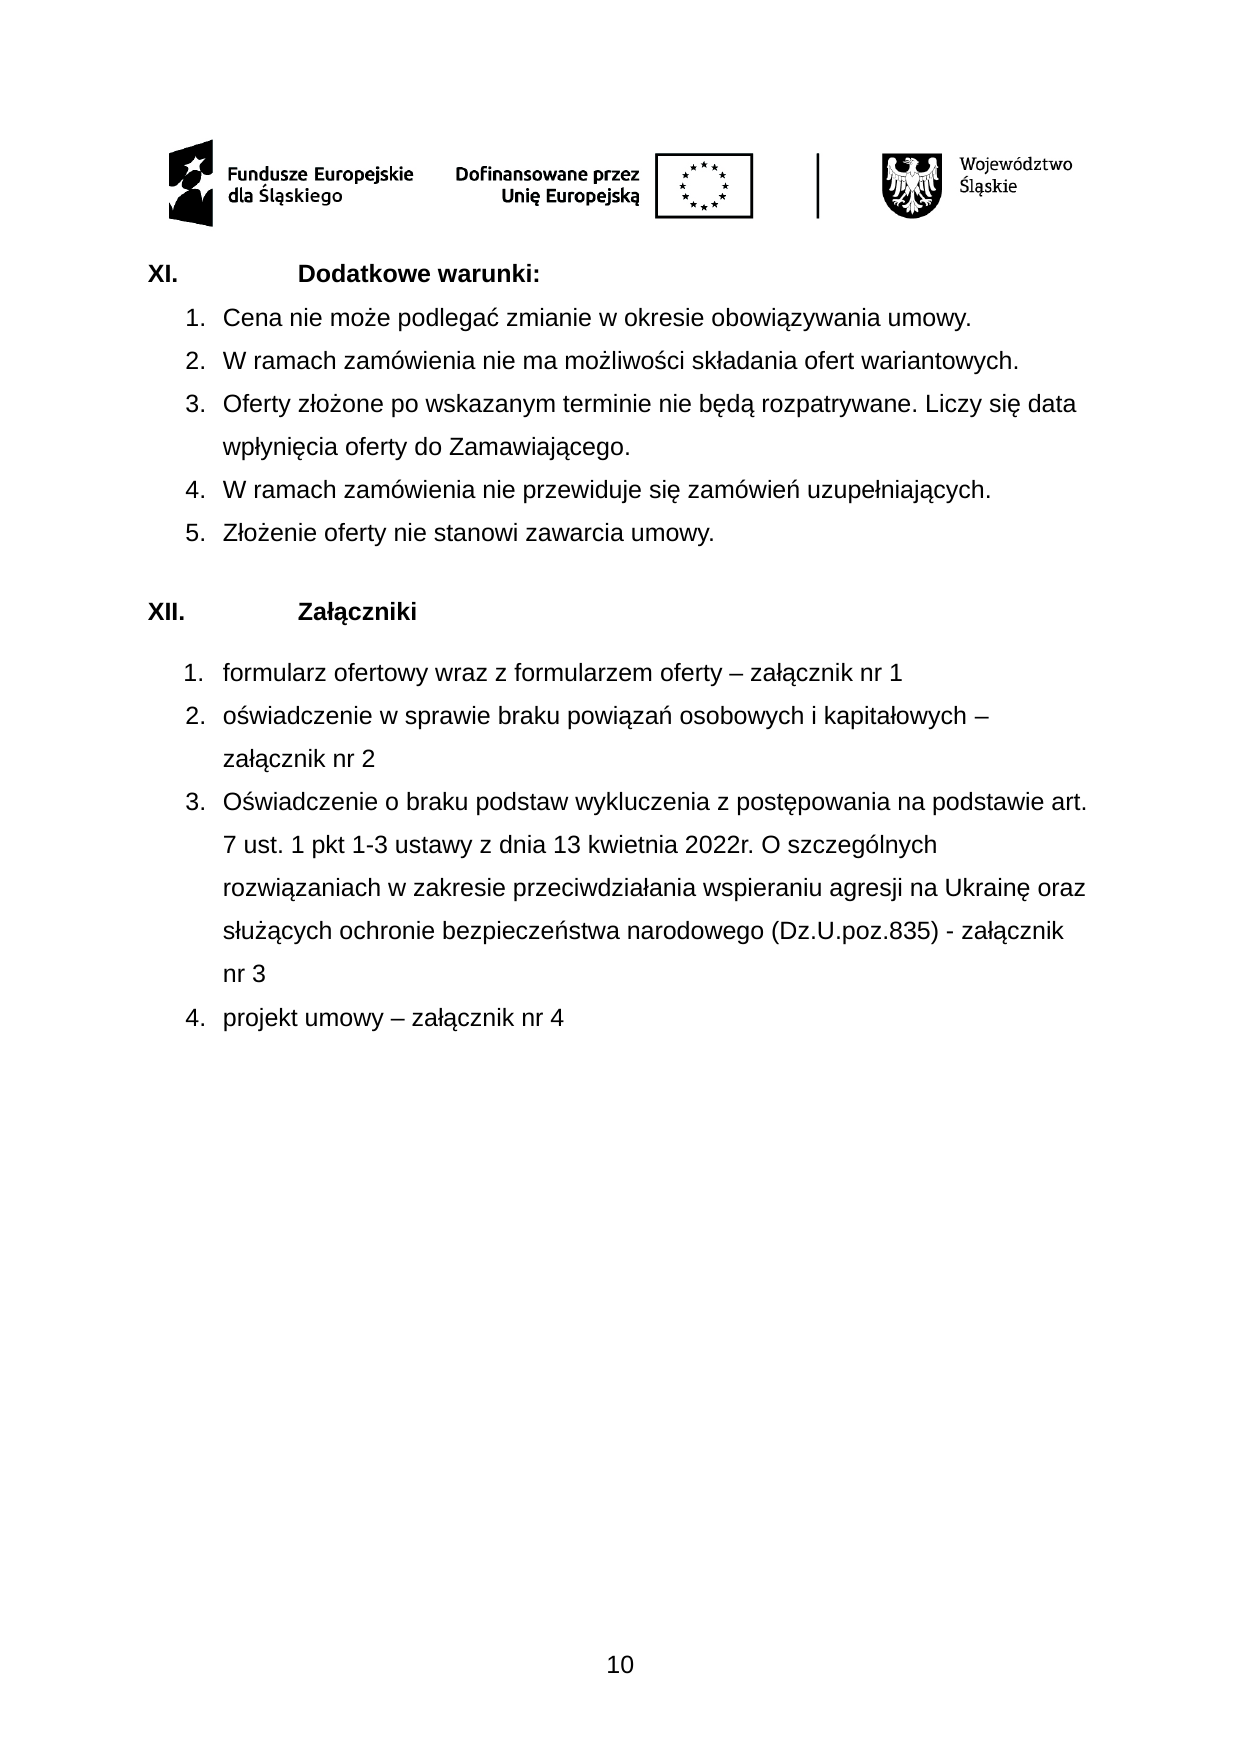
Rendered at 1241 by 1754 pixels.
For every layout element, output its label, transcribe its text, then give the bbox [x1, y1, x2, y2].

list W ramach zamówienia nie ma możliwości składania ofert wariantowych. [185, 346, 1092, 374]
picture [147, 118, 1093, 248]
list projekt umowy – załącznik nr 4 [185, 1002, 1092, 1031]
subtitle Dodatkowe warunki: [148, 259, 1092, 288]
list Cena nie może podlegać zmianie w okresie obowiązywania umowy. [185, 302, 1092, 331]
list oświadczenie w sprawie braku powiązań osobowych i kapitałowych – załącznik nr 2 [185, 701, 1092, 772]
list Oświadczenie o braku podstaw wykluczenia z postępowania na podstawie art. 7 ust. 1 pkt 1-3 ustawy z dnia 13 kwietnia 2022r. O szczególnych rozwiązaniach w zakresie przeciwdziałania wspieraniu agresji na Ukrainę oraz służących ochronie bezpieczeństwa narodowego (Dz.U.poz.835) - załącznik nr 3 [185, 787, 1092, 988]
subtitle Załączniki [148, 597, 1092, 625]
list Złożenie oferty nie stanowi zawarcia umowy. [185, 518, 1092, 547]
list W ramach zamówienia nie przewiduje się zamówień uzupełniających. [185, 475, 1092, 504]
list formularz ofertowy wraz z formularzem oferty – załącznik nr 1 [148, 657, 1092, 686]
list Oferty złożone po wskazanym terminie nie będą rozpatrywane. Liczy się data wpłynięcia oferty do Zamawiającego. [185, 389, 1092, 461]
